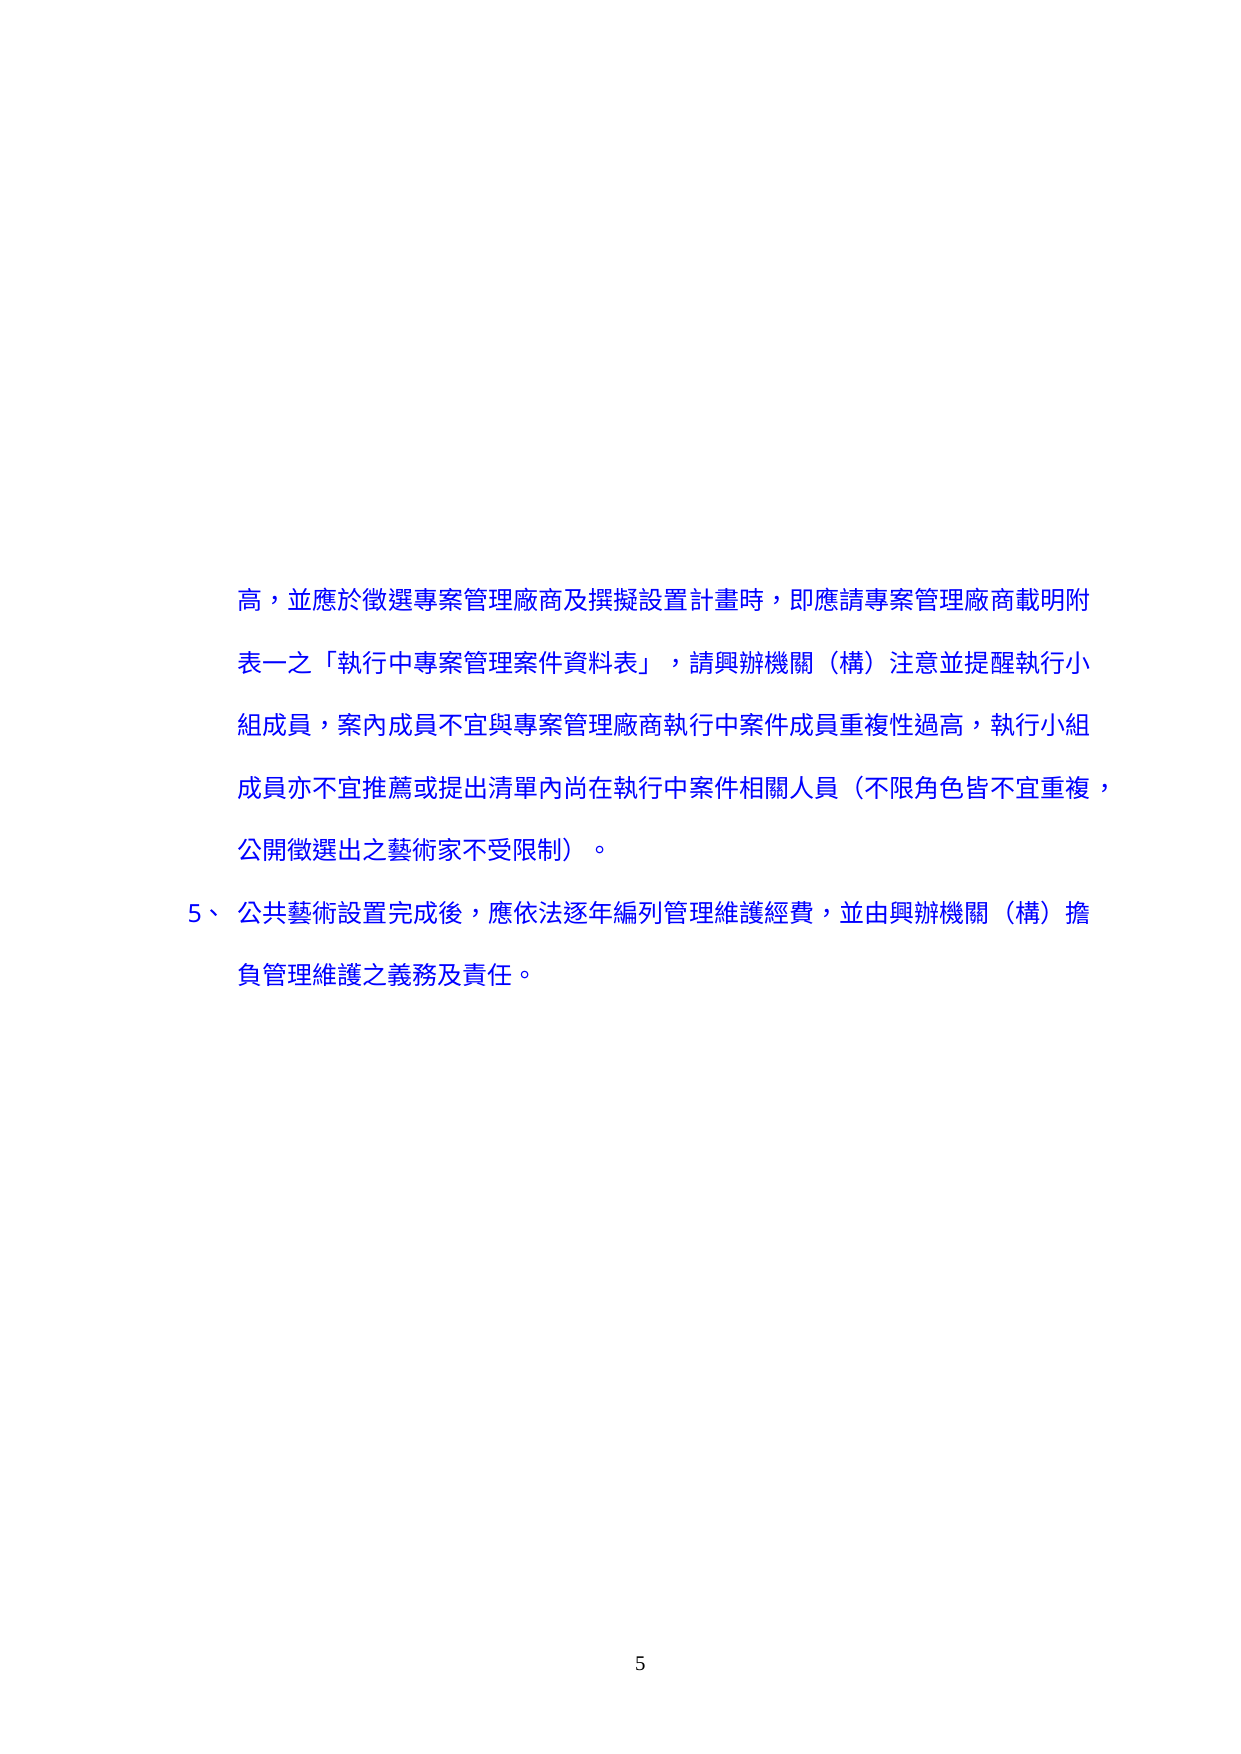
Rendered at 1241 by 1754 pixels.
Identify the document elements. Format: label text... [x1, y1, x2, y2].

list 興辦機關（構）應注意《公共藝術設置辦法》第三十一條、第三十二條迴避等相關規定，於遴選執行小組委員、專案管理廠商時，其人員組成重複性不宜過高，並應於徵選專案管理廠商及撰擬設置計畫時，即應請專案管理廠商載明附表一之「執行中專案管理案件資料表」，請興辦機關（構）注意並提醒執行小組成員，案內成員不宜與專案管理廠商執行中案件成員重複性過高，執行小組成員亦不宜推薦或提出清單內尚在執行中案件相關人員（不限角色皆不宜重複，公開徵選出之藝術家不受限制）。 [187, 557, 1092, 869]
list 公共藝術設置完成後，應依法逐年編列管理維護經費，並由興辦機關（構）擔負管理維護之義務及責任。 [187, 869, 1092, 994]
